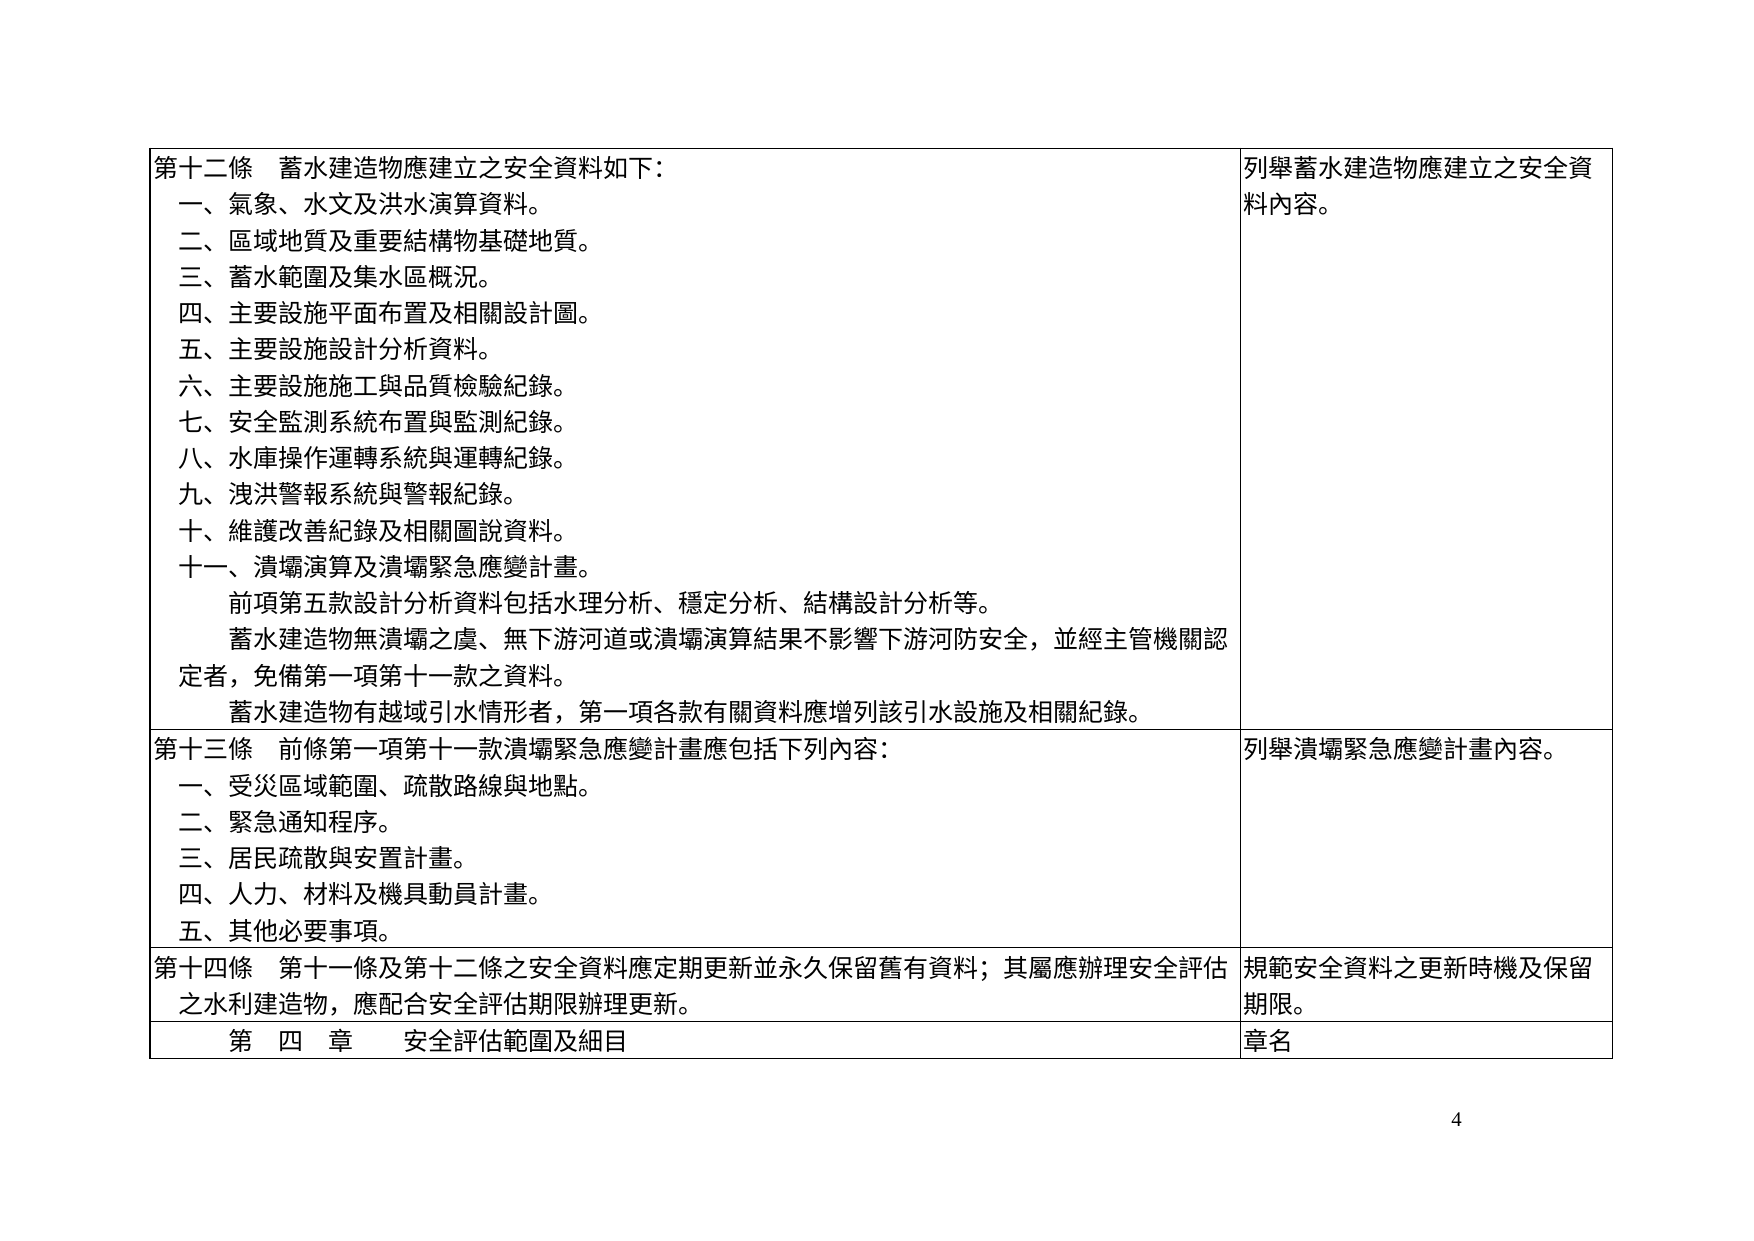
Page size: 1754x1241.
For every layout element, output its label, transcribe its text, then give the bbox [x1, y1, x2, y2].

table_cell 列舉潰壩緊急應變計畫內容。 [1241, 730, 1612, 947]
table_cell 第 四 章 安全評估範圍及細目 [151, 1022, 1240, 1058]
table_cell 規範安全資料之更新時機及保留期限。 [1241, 948, 1612, 1021]
table_cell 第十四條 第十一條及第十二條之安全資料應定期更新並永久保留舊有資料；其屬應辦理安全評估之水利建造物，應配合安全評估期限辦理更新。 [151, 948, 1240, 1021]
table_cell 章名 [1241, 1022, 1612, 1058]
table_cell 第十三條 前條第一項第十一款潰壩緊急應變計畫應包括下列內容： 一、受災區域範圍、疏散路線與地點。 二、緊急通知程序。 三、居民疏散與安置計畫。 四、人力、材料及機具動員計畫。 五、其他必要事項。 [151, 730, 1240, 947]
table_cell 第十二條 蓄水建造物應建立之安全資料如下： 一、氣象、水文及洪水演算資料。 二、區域地質及重要結構物基礎地質。 三、蓄水範圍及集水區概況。 四、主要設施平面布置及相關設計圖。 五、主要設施設計分析資料。 六、主要設施施工與品質檢驗紀錄。 七、安全監測系統布置與監測紀錄。 八、水庫操作運轉系統與運轉紀錄。 九、洩洪警報系統與警報紀錄。 十、維護改善紀錄及相關圖說資料。 十一、潰壩演算及潰壩緊急應變計畫。 前項第五款設計分析資料包括水理分析、穩定分析、結構設計分析等。 蓄水建造物無潰壩之虞、無下游河道或潰壩演算結果不影響下游河防安全，並經主管機關認定者，免備第一項第十一款之資料。 蓄水建造物有越域引水情形者，第一項各款有關資料應增列該引水設施及相關紀錄。 [151, 149, 1240, 729]
table_cell 列舉蓄水建造物應建立之安全資料內容。 [1241, 149, 1612, 729]
